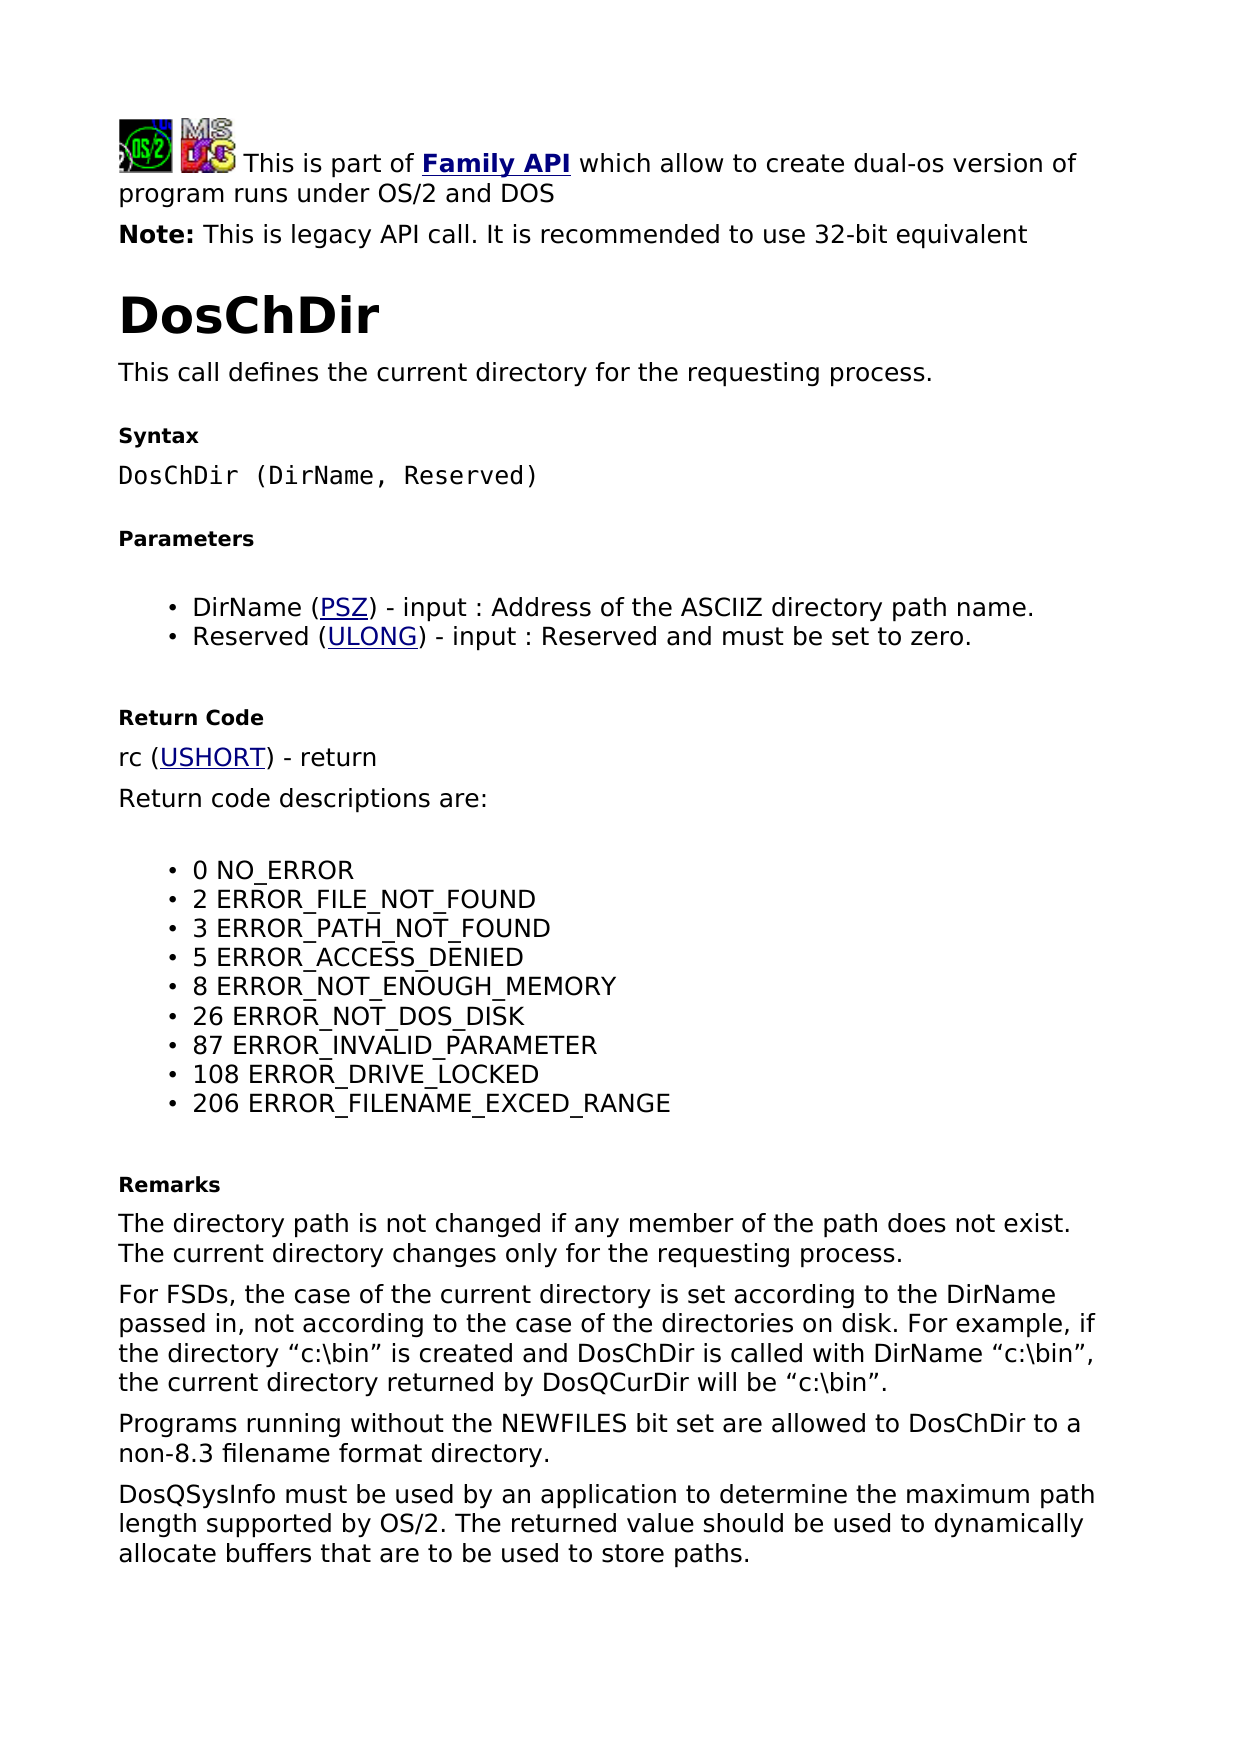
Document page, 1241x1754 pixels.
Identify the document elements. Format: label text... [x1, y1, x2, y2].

list Reserved (ULONG) - input : Reserved and must be set to zero. [177, 623, 1122, 652]
subtitle Return Code [118, 706, 1122, 731]
picture [118, 118, 173, 173]
text DosChDir (DirName, Reserved) [118, 461, 1122, 490]
subtitle Remarks [118, 1173, 1122, 1197]
text DosQSysInfo must be used by an application to determine the maximum path length supported by OS/2. The returned value should be used to dynamically allocate buffers that are to be used to store paths. [118, 1480, 1122, 1568]
list 87 ERROR_INVALID_PARAMETER [177, 1031, 1122, 1060]
subtitle Syntax [118, 424, 1122, 449]
text This is part of Family API which allow to create dual-os version of program runs under OS/2 and DOS [118, 118, 1122, 208]
list 0 NO_ERROR [177, 856, 1122, 885]
list 8 ERROR_NOT_ENOUGH_MEMORY [177, 972, 1122, 1002]
list 26 ERROR_NOT_DOS_DISK [177, 1002, 1122, 1031]
text For FSDs, the case of the current directory is set according to the DirName passed in, not according to the case of the directories on disk. For example, if the directory “c:\bin” is created and DosChDir is called with DirName “c:\bin”, the current directory returned by DosQCurDir will be “c:\bin”. [118, 1280, 1122, 1397]
subtitle Parameters [118, 527, 1122, 551]
text Return code descriptions are: [118, 785, 1122, 814]
text rc (USHORT) - return [118, 743, 1122, 772]
list 3 ERROR_PATH_NOT_FOUND [177, 914, 1122, 943]
text Note: This is legacy API call. It is recommended to use 32-bit equivalent [118, 220, 1122, 249]
list 2 ERROR_FILE_NOT_FOUND [177, 885, 1122, 914]
text This call defines the current directory for the requesting process. [118, 358, 1122, 387]
list 5 ERROR_ACCESS_DENIED [177, 943, 1122, 972]
text The directory path is not changed if any member of the path does not exist. The current directory changes only for the requesting process. [118, 1209, 1122, 1268]
list DirName (PSZ) - input : Address of the ASCIIZ directory path name. [177, 593, 1122, 623]
list 108 ERROR_DRIVE_LOCKED [177, 1060, 1122, 1089]
subtitle DosChDir [118, 287, 1122, 345]
text Programs running without the NEWFILES bit set are allowed to DosChDir to a non-8.3 filename format directory. [118, 1409, 1122, 1468]
list 206 ERROR_FILENAME_EXCED_RANGE [177, 1089, 1122, 1118]
picture [180, 118, 236, 173]
